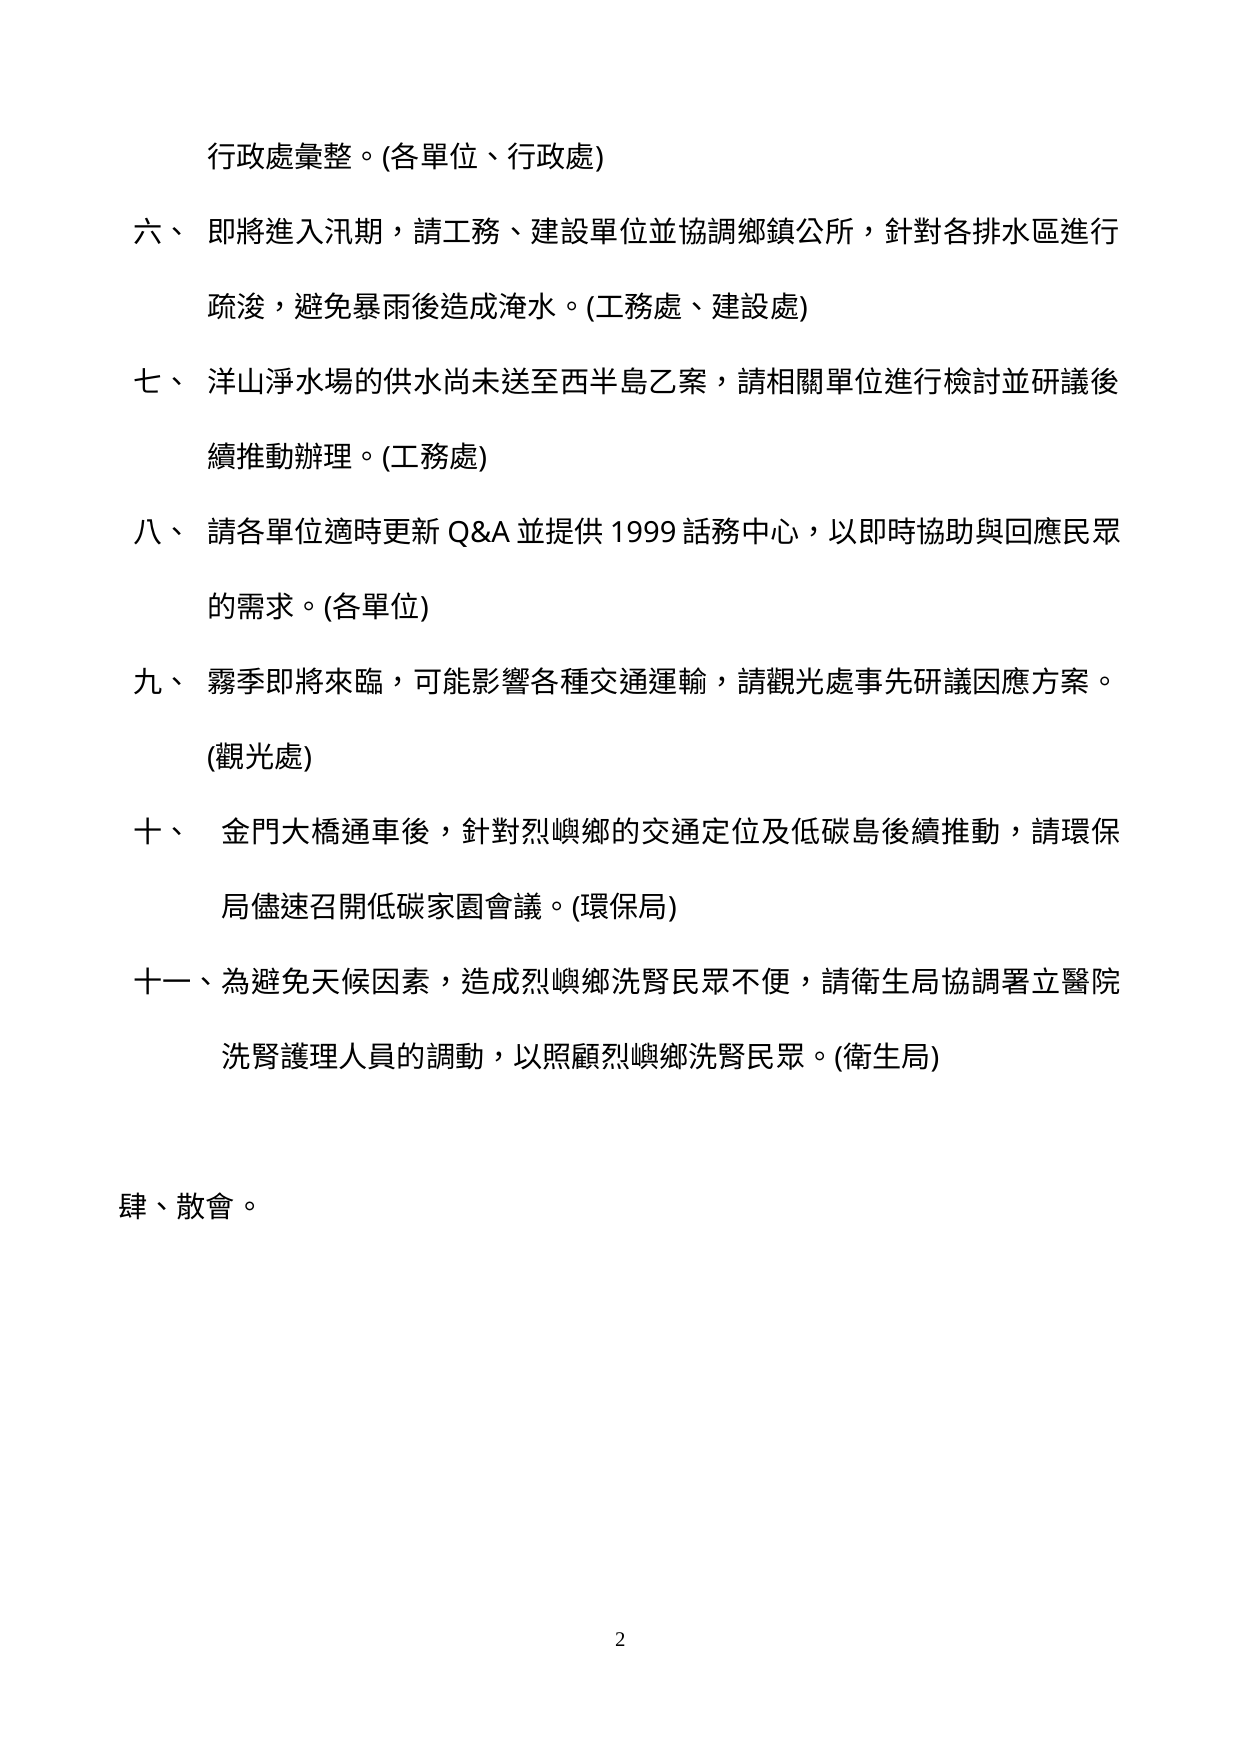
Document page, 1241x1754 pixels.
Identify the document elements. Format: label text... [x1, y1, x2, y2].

list 為避免天候因素，造成烈嶼鄉洗腎民眾不便，請衛生局協調署立醫院洗腎護理人員的調動，以照顧烈嶼鄉洗腎民眾。(衛生局) [133, 942, 1122, 1092]
text 肆、散會。 [118, 1167, 1122, 1242]
list 即將進入汛期，請工務、建設單位並協調鄉鎮公所，針對各排水區進行疏浚，避免暴雨後造成淹水。(工務處、建設處) [133, 192, 1122, 342]
list 請各單位適時更新Q&A並提供1999話務中心，以即時協助與回應民眾的需求。(各單位) [133, 492, 1122, 642]
list 霧季即將來臨，可能影響各種交通運輸，請觀光處事先研議因應方案。(觀光處) [133, 642, 1122, 792]
list 行政處彙整。(各單位、行政處) [133, 117, 1122, 192]
list 金門大橋通車後，針對烈嶼鄉的交通定位及低碳島後續推動，請環保局儘速召開低碳家園會議。(環保局) [133, 792, 1122, 942]
list 洋山淨水場的供水尚未送至西半島乙案，請相關單位進行檢討並研議後續推動辦理。(工務處) [133, 342, 1122, 492]
